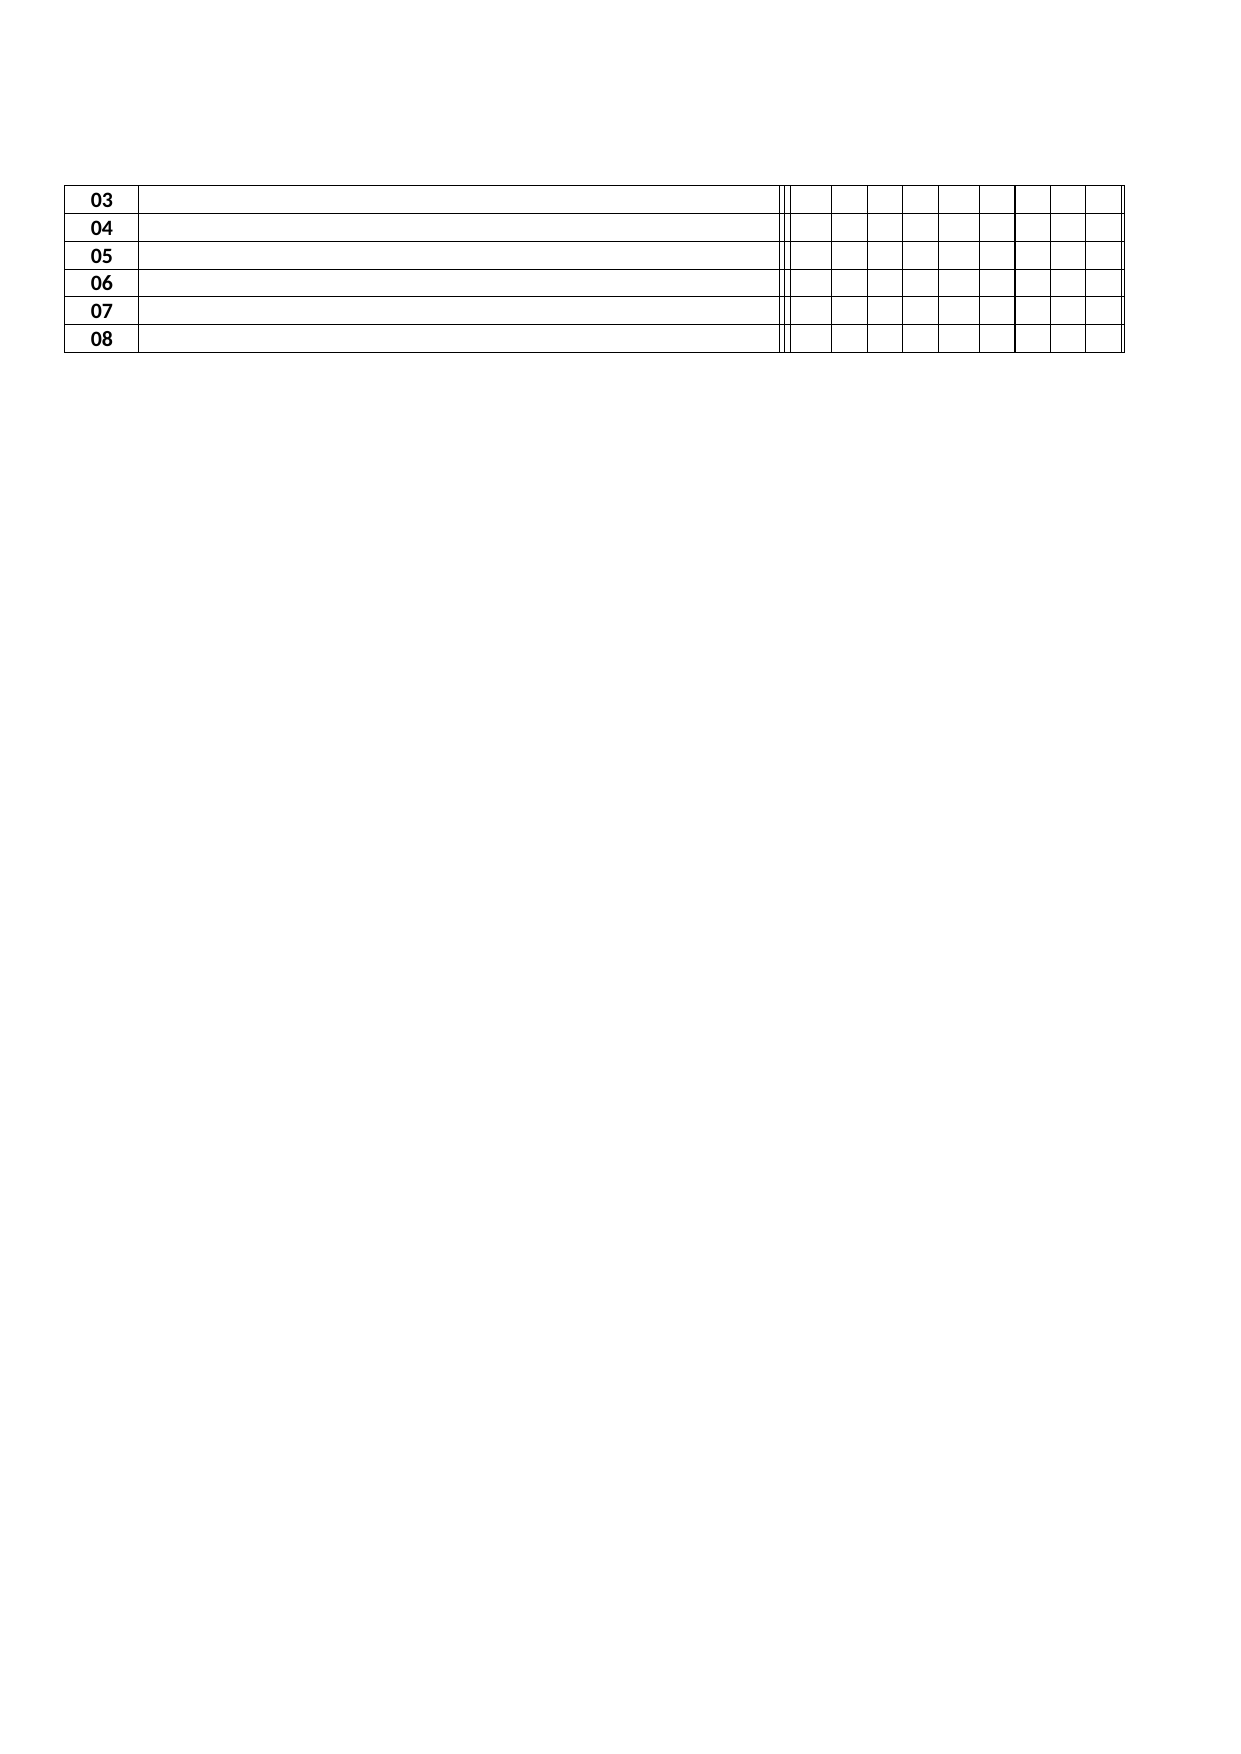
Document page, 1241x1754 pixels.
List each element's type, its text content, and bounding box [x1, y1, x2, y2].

table_cell [1086, 242, 1121, 268]
table_cell [780, 214, 784, 241]
table_cell [939, 214, 979, 241]
table_cell [1016, 325, 1050, 352]
table_cell 03 [65, 186, 138, 213]
table_cell [785, 325, 790, 352]
table_cell [868, 325, 902, 352]
table_cell [903, 186, 938, 213]
table_cell [791, 297, 831, 324]
table_cell [980, 186, 1014, 213]
table_cell [939, 297, 979, 324]
table_cell [1086, 325, 1121, 352]
table_cell [791, 325, 831, 352]
table_cell [868, 242, 902, 268]
table_cell [832, 214, 867, 241]
table_cell [791, 214, 831, 241]
table_cell [980, 297, 1014, 324]
table_cell [1016, 214, 1050, 241]
table_cell [832, 325, 867, 352]
table_cell [139, 297, 779, 324]
table_cell [1016, 186, 1050, 213]
table_cell [980, 270, 1014, 296]
table_cell [868, 214, 902, 241]
table_cell [903, 242, 938, 268]
table_cell [1051, 242, 1085, 268]
table_cell [780, 242, 784, 268]
table_cell [1086, 270, 1121, 296]
table_cell [868, 270, 902, 296]
table_cell [832, 186, 867, 213]
table_cell [1051, 270, 1085, 296]
table_cell 05 [65, 242, 138, 268]
table_cell 08 [65, 325, 138, 352]
table_cell [939, 186, 979, 213]
table_cell [832, 297, 867, 324]
table_cell [868, 186, 902, 213]
table_cell [1051, 297, 1085, 324]
table_cell [1016, 242, 1050, 268]
table_cell [939, 242, 979, 268]
table_cell 07 [65, 297, 138, 324]
table_cell [939, 325, 979, 352]
table_cell [139, 242, 779, 268]
table_cell [139, 325, 779, 352]
table_cell [139, 270, 779, 296]
table_cell [791, 270, 831, 296]
table_cell [785, 270, 790, 296]
table_cell [939, 270, 979, 296]
table_cell [1086, 214, 1121, 241]
table_cell [780, 186, 784, 213]
table_cell [139, 214, 779, 241]
table_cell [832, 242, 867, 268]
table_cell [791, 186, 831, 213]
table_cell [785, 186, 790, 213]
table_cell [785, 297, 790, 324]
table_cell [785, 214, 790, 241]
table_cell [1051, 214, 1085, 241]
table_cell [1016, 270, 1050, 296]
table_cell [1086, 297, 1121, 324]
table_cell [903, 270, 938, 296]
table_cell [868, 297, 902, 324]
table_cell [1051, 186, 1085, 213]
table_cell [780, 270, 784, 296]
table_cell [785, 242, 790, 268]
table_cell [903, 297, 938, 324]
table_cell [903, 325, 938, 352]
table_cell [139, 186, 779, 213]
table_cell 04 [65, 214, 138, 241]
table_cell [903, 214, 938, 241]
table_cell [791, 242, 831, 268]
table_cell [980, 325, 1014, 352]
table_cell [780, 325, 784, 352]
table_cell 06 [65, 270, 138, 296]
table_cell [980, 242, 1014, 268]
table_cell [1016, 297, 1050, 324]
table_cell [832, 270, 867, 296]
table_cell [980, 214, 1014, 241]
table_cell [1051, 325, 1085, 352]
table_cell [1086, 186, 1121, 213]
table_cell [780, 297, 784, 324]
